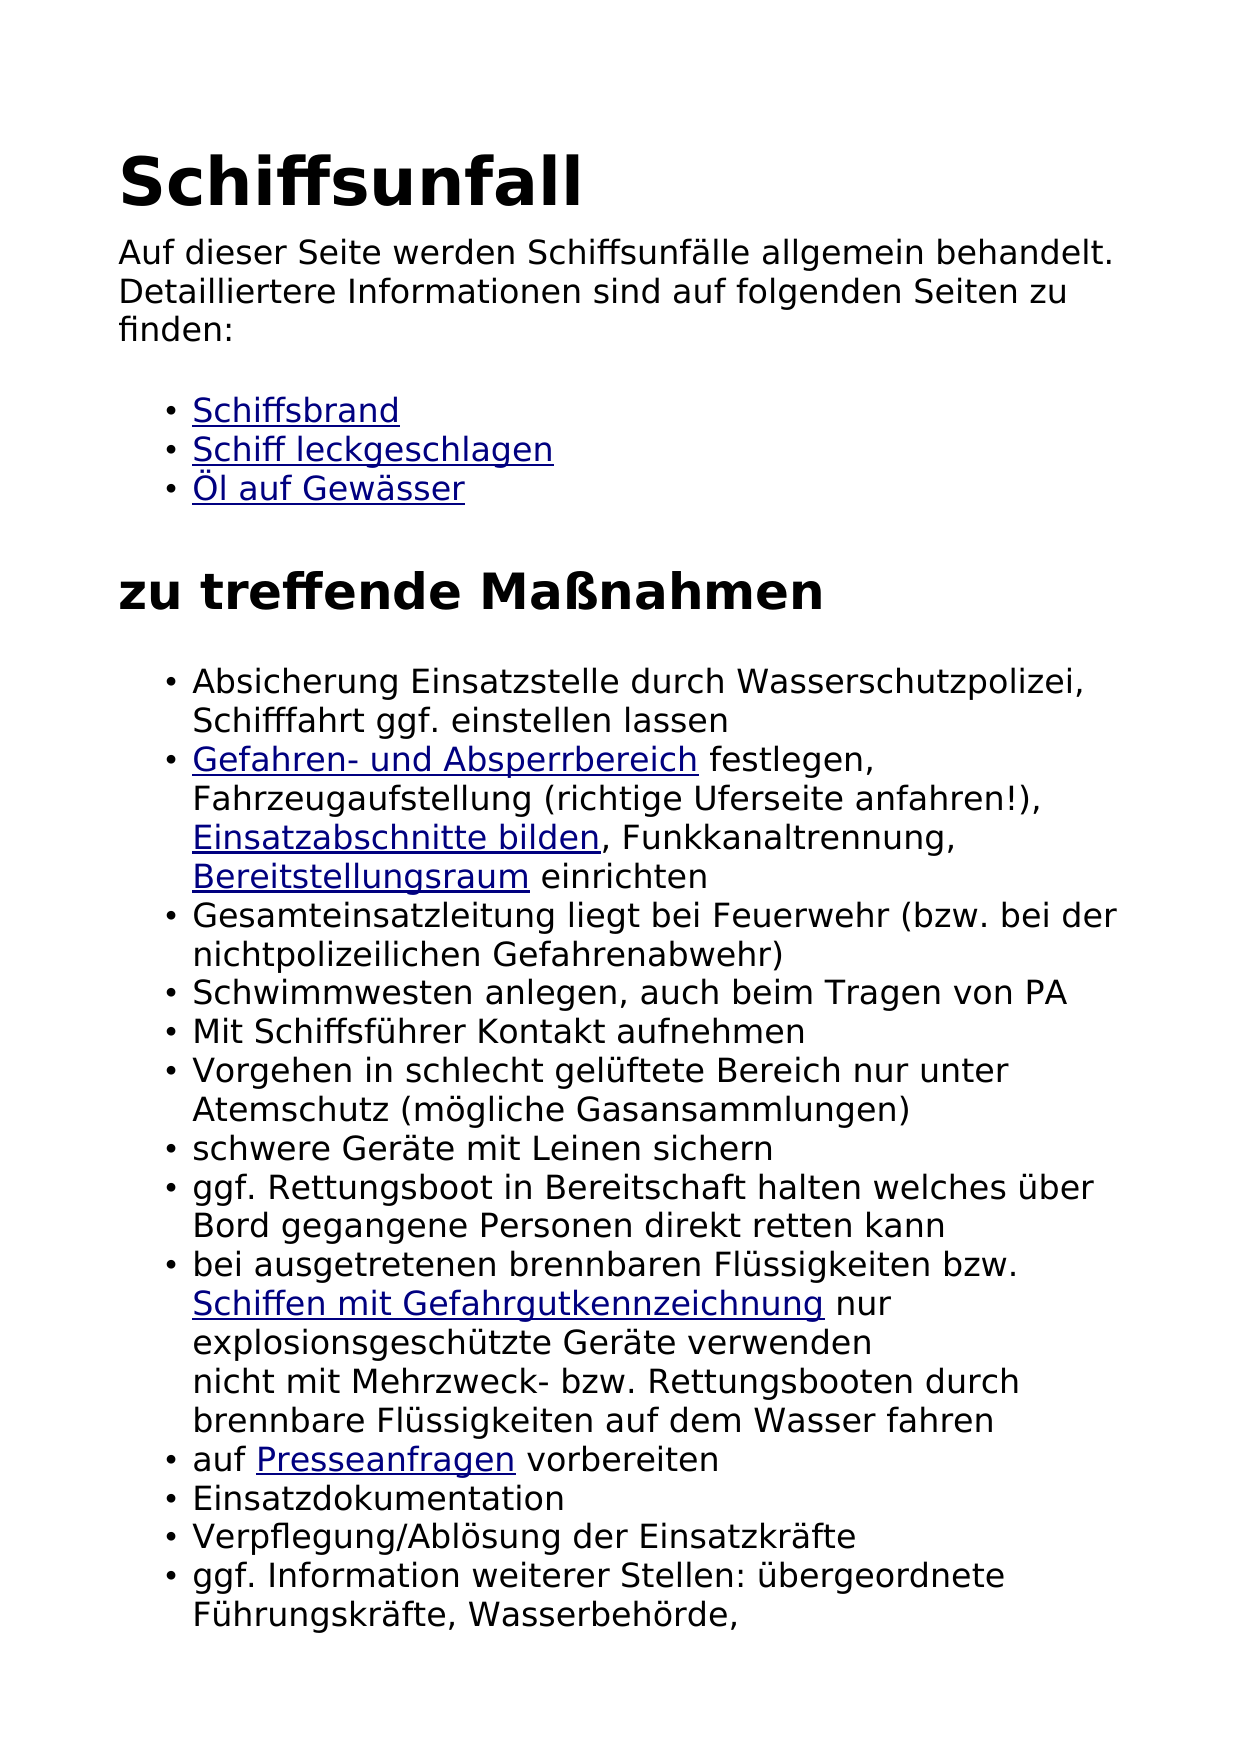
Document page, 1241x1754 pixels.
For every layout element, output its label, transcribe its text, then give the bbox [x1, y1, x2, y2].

list schwere Geräte mit Leinen sichern [177, 1129, 1122, 1168]
list Schiff leckgeschlagen [177, 431, 1122, 469]
list Gesamteinsatzleitung liegt bei Feuerwehr (bzw. bei der nichtpolizeilichen Gefahrenabwehr) [177, 896, 1122, 974]
list ggf. Information weiterer Stellen: übergeordnete Führungskräfte, Wasserbehörde, [177, 1557, 1122, 1634]
list ggf. Rettungsboot in Bereitschaft halten welches über Bord gegangene Personen direkt retten kann [177, 1168, 1122, 1246]
list auf Presseanfragen vorbereiten [177, 1440, 1122, 1479]
list Schwimmwesten anlegen, auch beim Tragen von PA [177, 974, 1122, 1013]
subtitle zu treffende Maßnahmen [118, 563, 1122, 621]
list bei ausgetretenen brennbaren Flüssigkeiten bzw. Schiffen mit Gefahrgutkennzeichnung nur explosionsgeschützte Geräte verwenden nicht mit Mehrzweck- bzw. Rettungsbooten durch brennbare Flüssigkeiten auf dem Wasser fahren [177, 1246, 1122, 1440]
list Mit Schiffsführer Kontakt aufnehmen [177, 1013, 1122, 1052]
list Verpflegung/Ablösung der Einsatzkräfte [177, 1518, 1122, 1557]
subtitle Schiffsunfall [118, 143, 1122, 221]
list Öl auf Gewässer [177, 469, 1122, 508]
list Einsatzdokumentation [177, 1479, 1122, 1518]
list Gefahren- und Absperrbereich festlegen, Fahrzeugaufstellung (richtige Uferseite anfahren!), Einsatzabschnitte bilden, Funkkanaltrennung, Bereitstellungsraum einrichten [177, 741, 1122, 896]
list Schiffsbrand [177, 392, 1122, 431]
text Auf dieser Seite werden Schiffsunfälle allgemein behandelt. Detailliertere Informationen sind auf folgenden Seiten zu finden: [118, 233, 1122, 350]
list Vorgehen in schlecht gelüftete Bereich nur unter Atemschutz (mögliche Gasansammlungen) [177, 1052, 1122, 1129]
list Absicherung Einsatzstelle durch Wasserschutzpolizei, Schifffahrt ggf. einstellen lassen [177, 663, 1122, 741]
